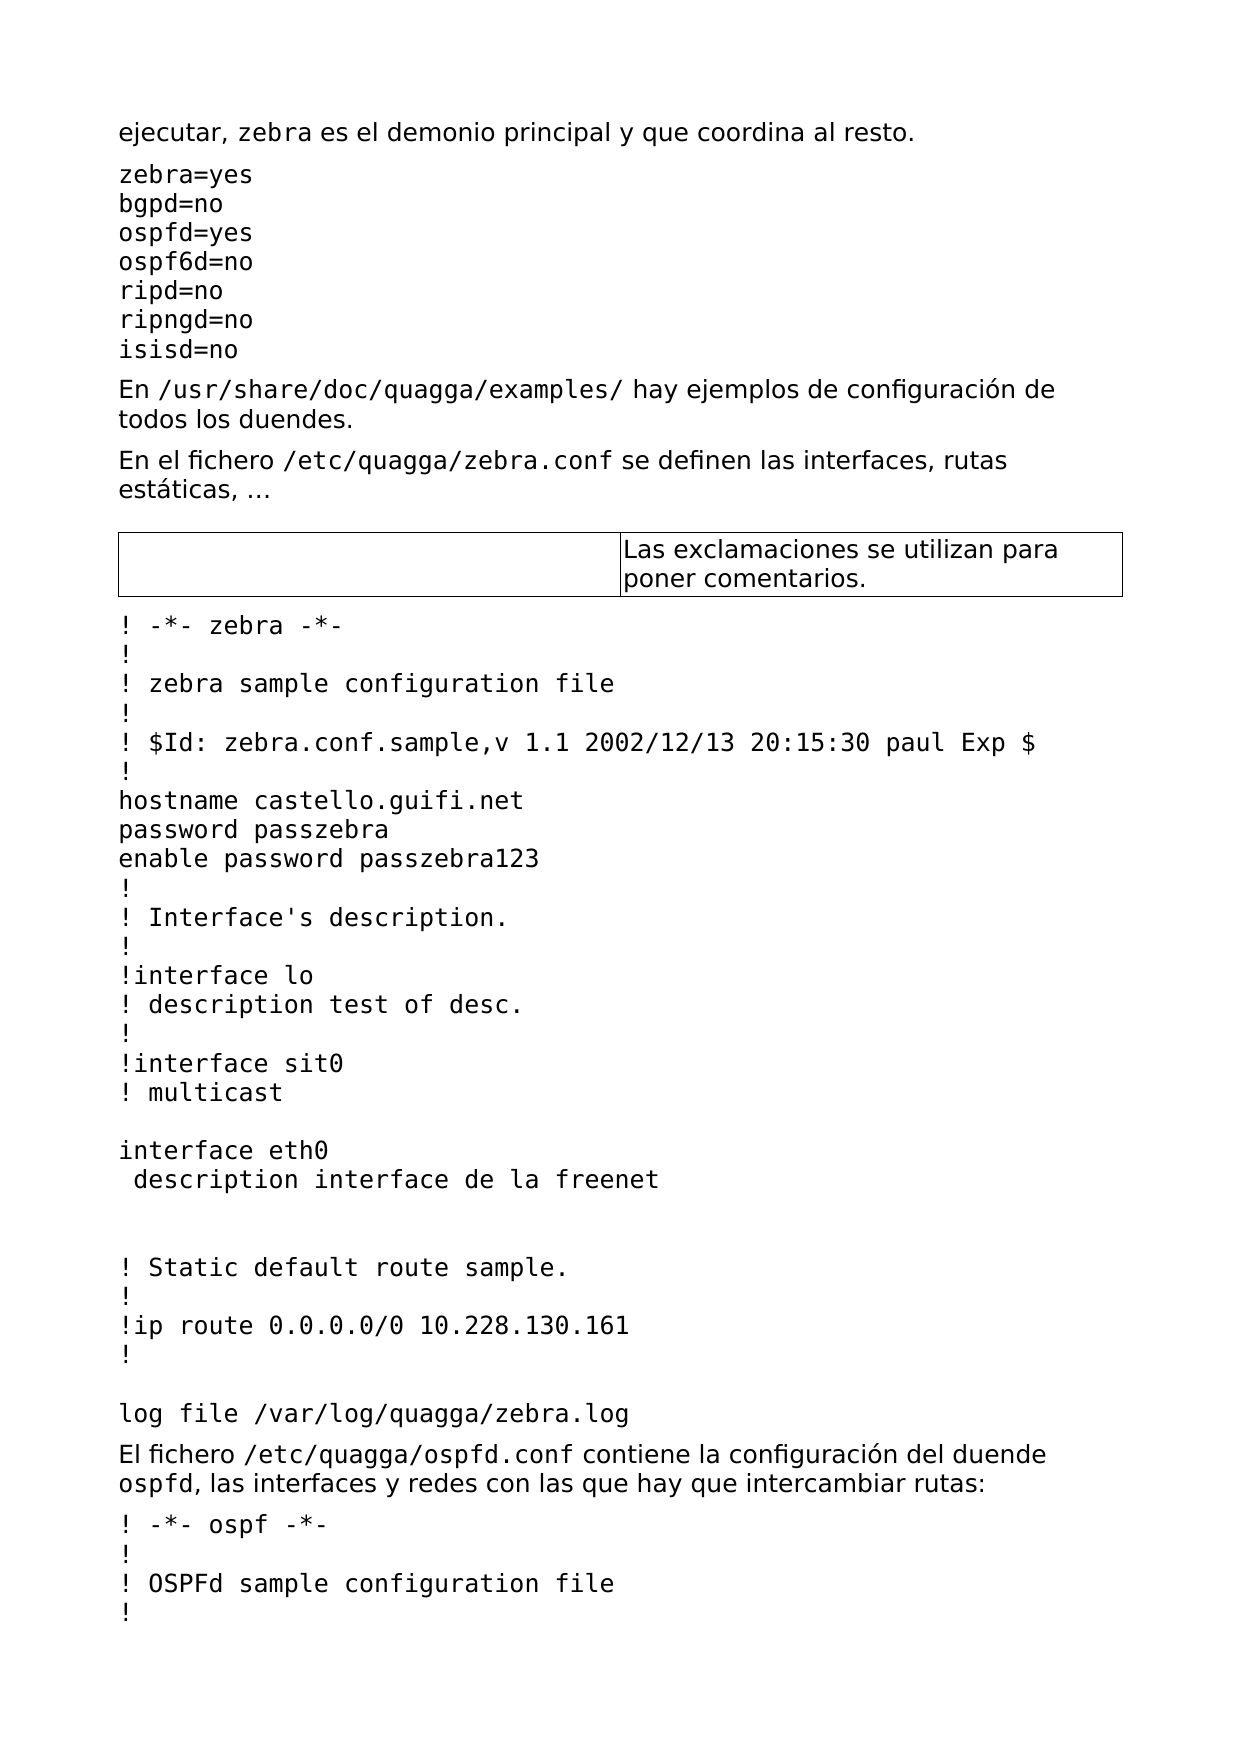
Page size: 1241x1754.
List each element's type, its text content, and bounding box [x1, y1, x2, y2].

text En el fichero /etc/quagga/zebra.conf se definen las interfaces, rutas estáticas, … [118, 447, 1122, 505]
table_header Las exclamaciones se utilizan para poner comentarios. [621, 533, 1122, 596]
text ejecutar, zebra es el demonio principal y que coordina al resto. [118, 118, 1122, 147]
text ! -*- ospf -*- ! ! OSPFd sample configuration file ! [118, 1511, 1122, 1627]
table_header [119, 533, 620, 596]
text En /usr/share/doc/quagga/examples/ hay ejemplos de configuración de todos los duendes. [118, 376, 1122, 434]
text zebra=yes bgpd=no ospfd=yes ospf6d=no ripd=no ripngd=no isisd=no [118, 160, 1122, 364]
text El fichero /etc/quagga/ospfd.conf contiene la configuración del duende ospfd, las interfaces y redes con las que hay que intercambiar rutas: [118, 1440, 1122, 1498]
text ! -*- zebra -*- ! ! zebra sample configuration file ! ! $Id: zebra.conf.sample,v 1.1 2002/12/13 20:15:30 paul Exp $ ! hostname castello.guifi.net password passzebra enable password passzebra123 ! ! Interface's description. ! !interface lo ! description test of desc. ! !interface sit0 ! multicast interface eth0 description interface de la freenet ! Static default route sample. ! !ip route 0.0.0.0/0 10.228.130.161 ! log file /var/log/quagga/zebra.log [118, 611, 1122, 1428]
